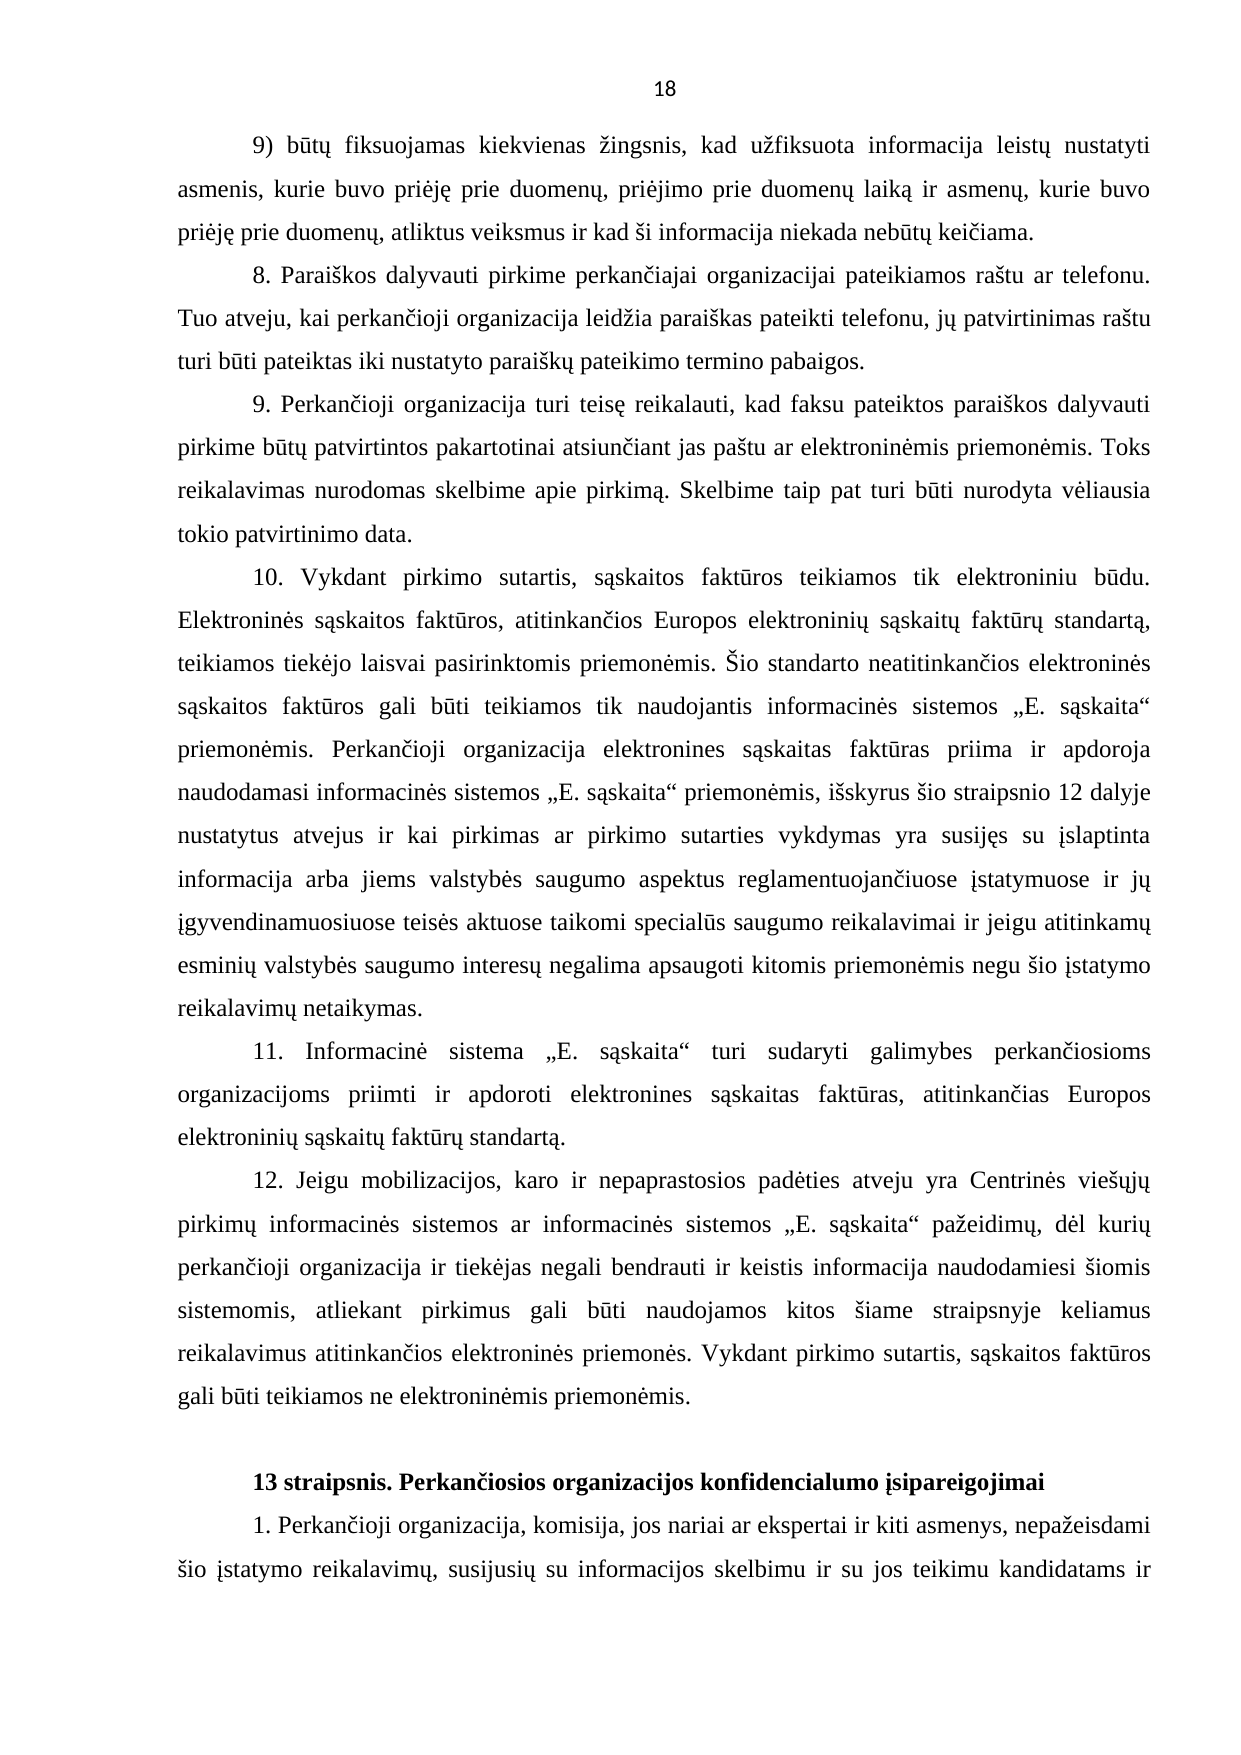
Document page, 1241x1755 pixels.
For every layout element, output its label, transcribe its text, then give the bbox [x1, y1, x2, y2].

text 13 straipsnis. Perkančiosios organizacijos konfidencialumo įsipareigojimai [177, 1467, 1152, 1496]
text 9) būtų fiksuojamas kiekvienas žingsnis, kad užfiksuota informacija leistų nustatyti asmenis, kurie buvo priėję prie duomenų, priėjimo prie duomenų laiką ir asmenų, kurie buvo priėję prie duomenų, atliktus veiksmus ir kad ši informacija niekada nebūtų keičiama. [177, 131, 1152, 246]
text 1. Perkančioji organizacija, komisija, jos nariai ar ekspertai ir kiti asmenys, nepažeisdami šio įstatymo reikalavimų, susijusių su informacijos skelbimu ir su jos teikimu kandidatams ir [177, 1511, 1152, 1582]
text 8. Paraiškos dalyvauti pirkime perkančiajai organizacijai pateikiamos raštu ar telefonu. Tuo atveju, kai perkančioji organizacija leidžia paraiškas pateikti telefonu, jų patvirtinimas raštu turi būti pateiktas iki nustatyto paraiškų pateikimo termino pabaigos. [177, 260, 1152, 375]
text 9. Perkančioji organizacija turi teisę reikalauti, kad faksu pateiktos paraiškos dalyvauti pirkime būtų patvirtintos pakartotinai atsiunčiant jas paštu ar elektroninėmis priemonėmis. Toks reikalavimas nurodomas skelbime apie pirkimą. Skelbime taip pat turi būti nurodyta vėliausia tokio patvirtinimo data. [177, 389, 1152, 547]
text 12. Jeigu mobilizacijos, karo ir nepaprastosios padėties atveju yra Centrinės viešųjų pirkimų informacinės sistemos ar informacinės sistemos „E. sąskaita“ pažeidimų, dėl kurių perkančioji organizacija ir tiekėjas negali bendrauti ir keistis informacija naudodamiesi šiomis sistemomis, atliekant pirkimus gali būti naudojamos kitos šiame straipsnyje keliamus reikalavimus atitinkančios elektroninės priemonės. Vykdant pirkimo sutartis, sąskaitos faktūros gali būti teikiamos ne elektroninėmis priemonėmis. [177, 1166, 1152, 1410]
text 10. Vykdant pirkimo sutartis, sąskaitos faktūros teikiamos tik elektroniniu būdu. Elektroninės sąskaitos faktūros, atitinkančios Europos elektroninių sąskaitų faktūrų standartą, teikiamos tiekėjo laisvai pasirinktomis priemonėmis. Šio standarto neatitinkančios elektroninės sąskaitos faktūros gali būti teikiamos tik naudojantis informacinės sistemos „E. sąskaita“ priemonėmis. Perkančioji organizacija elektronines sąskaitas faktūras priima ir apdoroja naudodamasi informacinės sistemos „E. sąskaita“ priemonėmis, išskyrus šio straipsnio 12 dalyje nustatytus atvejus ir kai pirkimas ar pirkimo sutarties vykdymas yra susijęs su įslaptinta informacija arba jiems valstybės saugumo aspektus reglamentuojančiuose įstatymuose ir jų įgyvendinamuosiuose teisės aktuose taikomi specialūs saugumo reikalavimai ir jeigu atitinkamų esminių valstybės saugumo interesų negalima apsaugoti kitomis priemonėmis negu šio įstatymo reikalavimų netaikymas. [177, 562, 1152, 1022]
text 11. Informacinė sistema „E. sąskaita“ turi sudaryti galimybes perkančiosioms organizacijoms priimti ir apdoroti elektronines sąskaitas faktūras, atitinkančias Europos elektroninių sąskaitų faktūrų standartą. [177, 1036, 1152, 1151]
